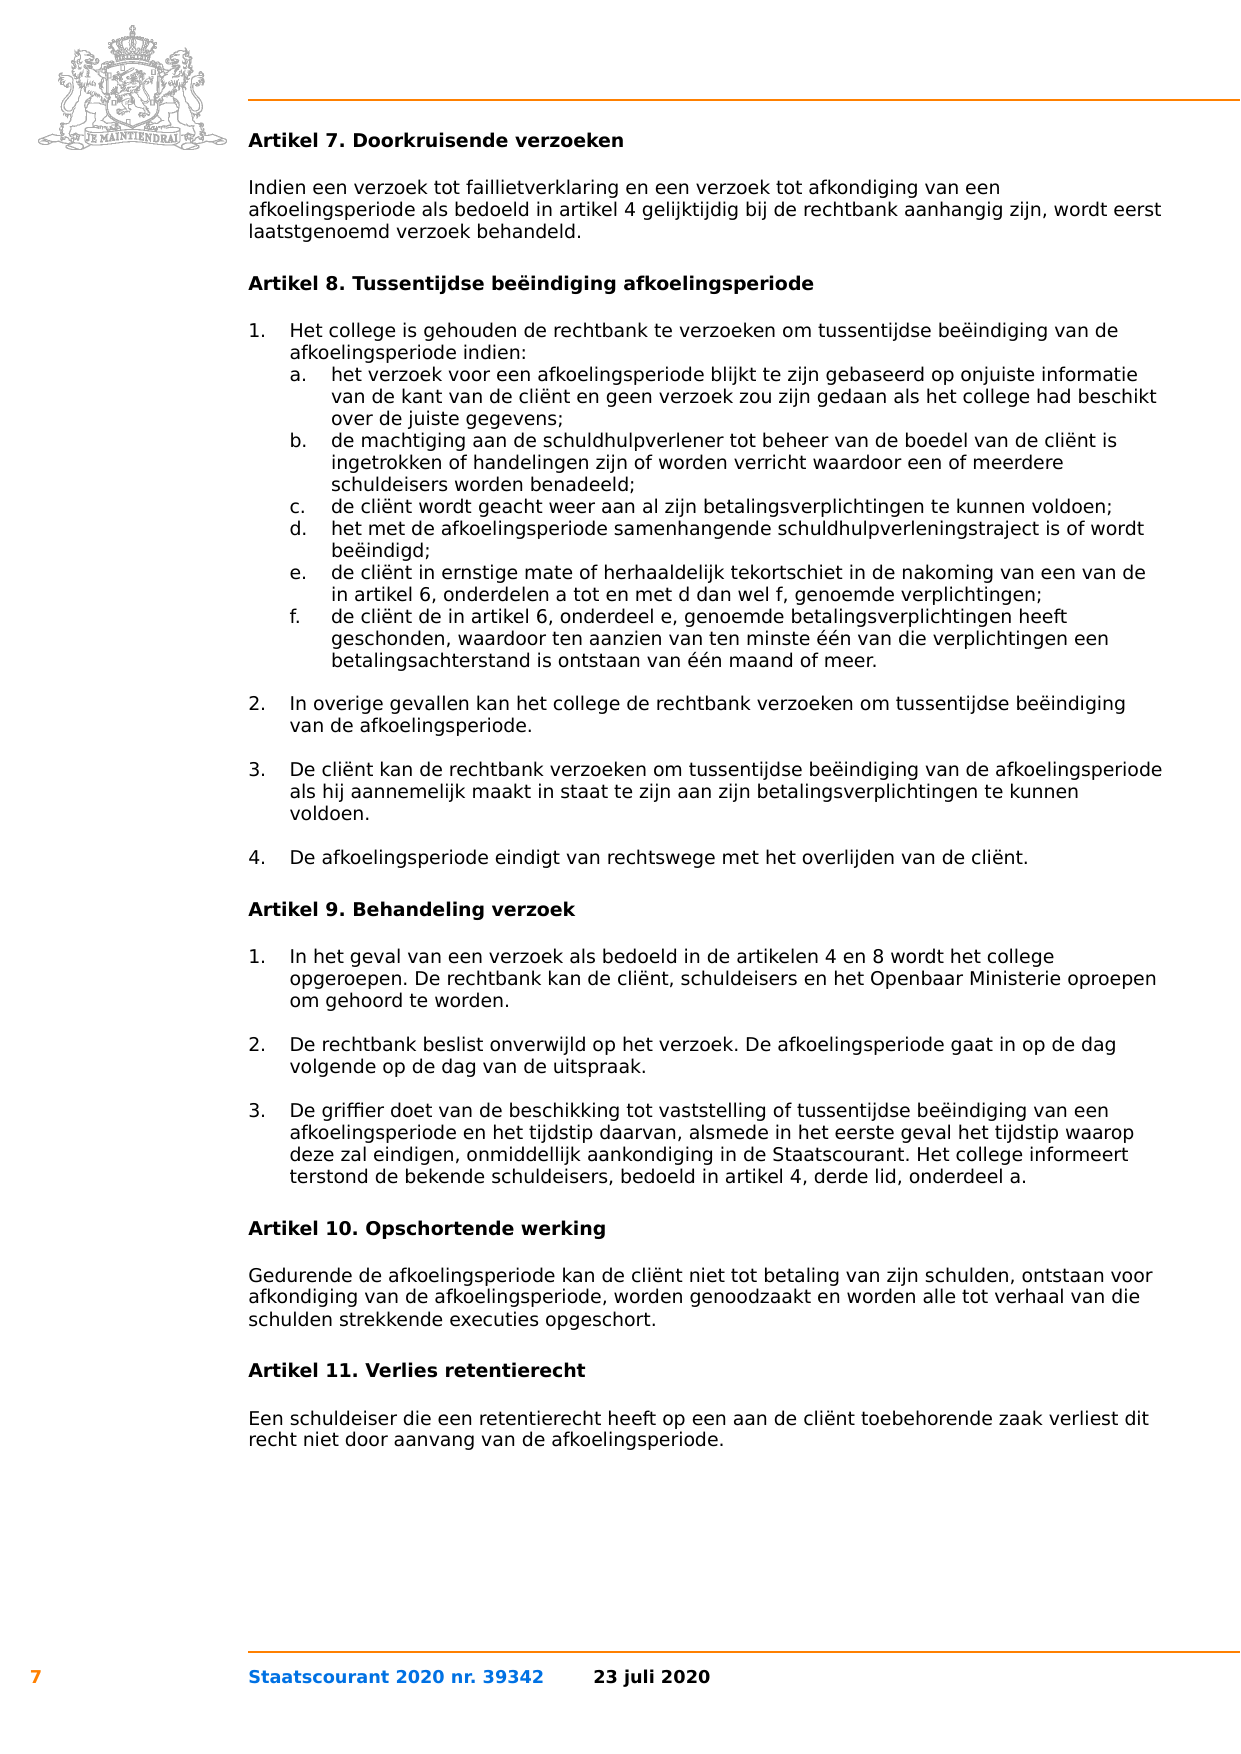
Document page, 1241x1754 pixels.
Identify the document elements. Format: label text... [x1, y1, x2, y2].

text 2. In overige gevallen kan het college de rechtbank verzoeken om tussentijdse beëindiging van de afkoelingsperiode. [248, 693, 1163, 737]
text 3. De griffier doet van de beschikking tot vaststelling of tussentijdse beëindiging van een afkoelingsperiode en het tijdstip daarvan, alsmede in het eerste geval het tijdstip waarop deze zal eindigen, onmiddellijk aankondiging in de Staatscourant. Het college informeert terstond de bekende schuldeisers, bedoeld in artikel 4, derde lid, onderdeel a. [248, 1099, 1163, 1187]
text e. de cliënt in ernstige mate of herhaaldelijk tekortschiet in de nakoming van een van de in artikel 6, onderdelen a tot en met d dan wel f, genoemde verplichtingen; [289, 562, 1163, 606]
subtitle Artikel 7. Doorkruisende verzoeken [248, 130, 1163, 152]
text b. de machtiging aan de schuldhulpverlener tot beheer van de boedel van de cliënt is ingetrokken of handelingen zijn of worden verricht waardoor een of meerdere schuldeisers worden benadeeld; [289, 430, 1163, 496]
text 2. De rechtbank beslist onverwijld op het verzoek. De afkoelingsperiode gaat in op de dag volgende op de dag van de uitspraak. [248, 1034, 1163, 1078]
text d. het met de afkoelingsperiode samenhangende schuldhulpverleningstraject is of wordt beëindigd; [289, 518, 1163, 562]
text Gedurende de afkoelingsperiode kan de cliënt niet tot betaling van zijn schulden, ontstaan voor afkondiging van de afkoelingsperiode, worden genoodzaakt en worden alle tot verhaal van die schulden strekkende executies opgeschort. [248, 1264, 1163, 1330]
text Een schuldeiser die een retentierecht heeft op een aan de cliënt toebehorende zaak verliest dit recht niet door aanvang van de afkoelingsperiode. [248, 1407, 1163, 1451]
text Indien een verzoek tot faillietverklaring en een verzoek tot afkondiging van een afkoelingsperiode als bedoeld in artikel 4 gelijktijdig bij de rechtbank aanhangig zijn, wordt eerst laatstgenoemd verzoek behandeld. [248, 177, 1163, 243]
subtitle Artikel 10. Opschortende werking [248, 1217, 1163, 1239]
text c. de cliënt wordt geacht weer aan al zijn betalingsverplichtingen te kunnen voldoen; [289, 496, 1163, 518]
text f. de cliënt de in artikel 6, onderdeel e, genoemde betalingsverplichtingen heeft geschonden, waardoor ten aanzien van ten minste één van die verplichtingen een betalingsachterstand is ontstaan van één maand of meer. [289, 606, 1163, 671]
subtitle Artikel 9. Behandeling verzoek [248, 899, 1163, 921]
subtitle Artikel 8. Tussentijdse beëindiging afkoelingsperiode [248, 273, 1163, 295]
text 3. De cliënt kan de rechtbank verzoeken om tussentijdse beëindiging van de afkoelingsperiode als hij aannemelijk maakt in staat te zijn aan zijn betalingsverplichtingen te kunnen voldoen. [248, 759, 1163, 825]
subtitle Artikel 11. Verlies retentierecht [248, 1360, 1163, 1382]
text a. het verzoek voor een afkoelingsperiode blijkt te zijn gebaseerd op onjuiste informatie van de kant van de cliënt en geen verzoek zou zijn gedaan als het college had beschikt over de juiste gegevens; [289, 364, 1163, 430]
text 1. In het geval van een verzoek als bedoeld in de artikelen 4 en 8 wordt het college opgeroepen. De rechtbank kan de cliënt, schuldeisers en het Openbaar Ministerie oproepen om gehoord te worden. [248, 946, 1163, 1012]
text 4. De afkoelingsperiode eindigt van rechtswege met het overlijden van de cliënt. [248, 847, 1163, 869]
picture [38, 25, 227, 150]
text 1. Het college is gehouden de rechtbank te verzoeken om tussentijdse beëindiging van de afkoelingsperiode indien: [248, 320, 1163, 364]
